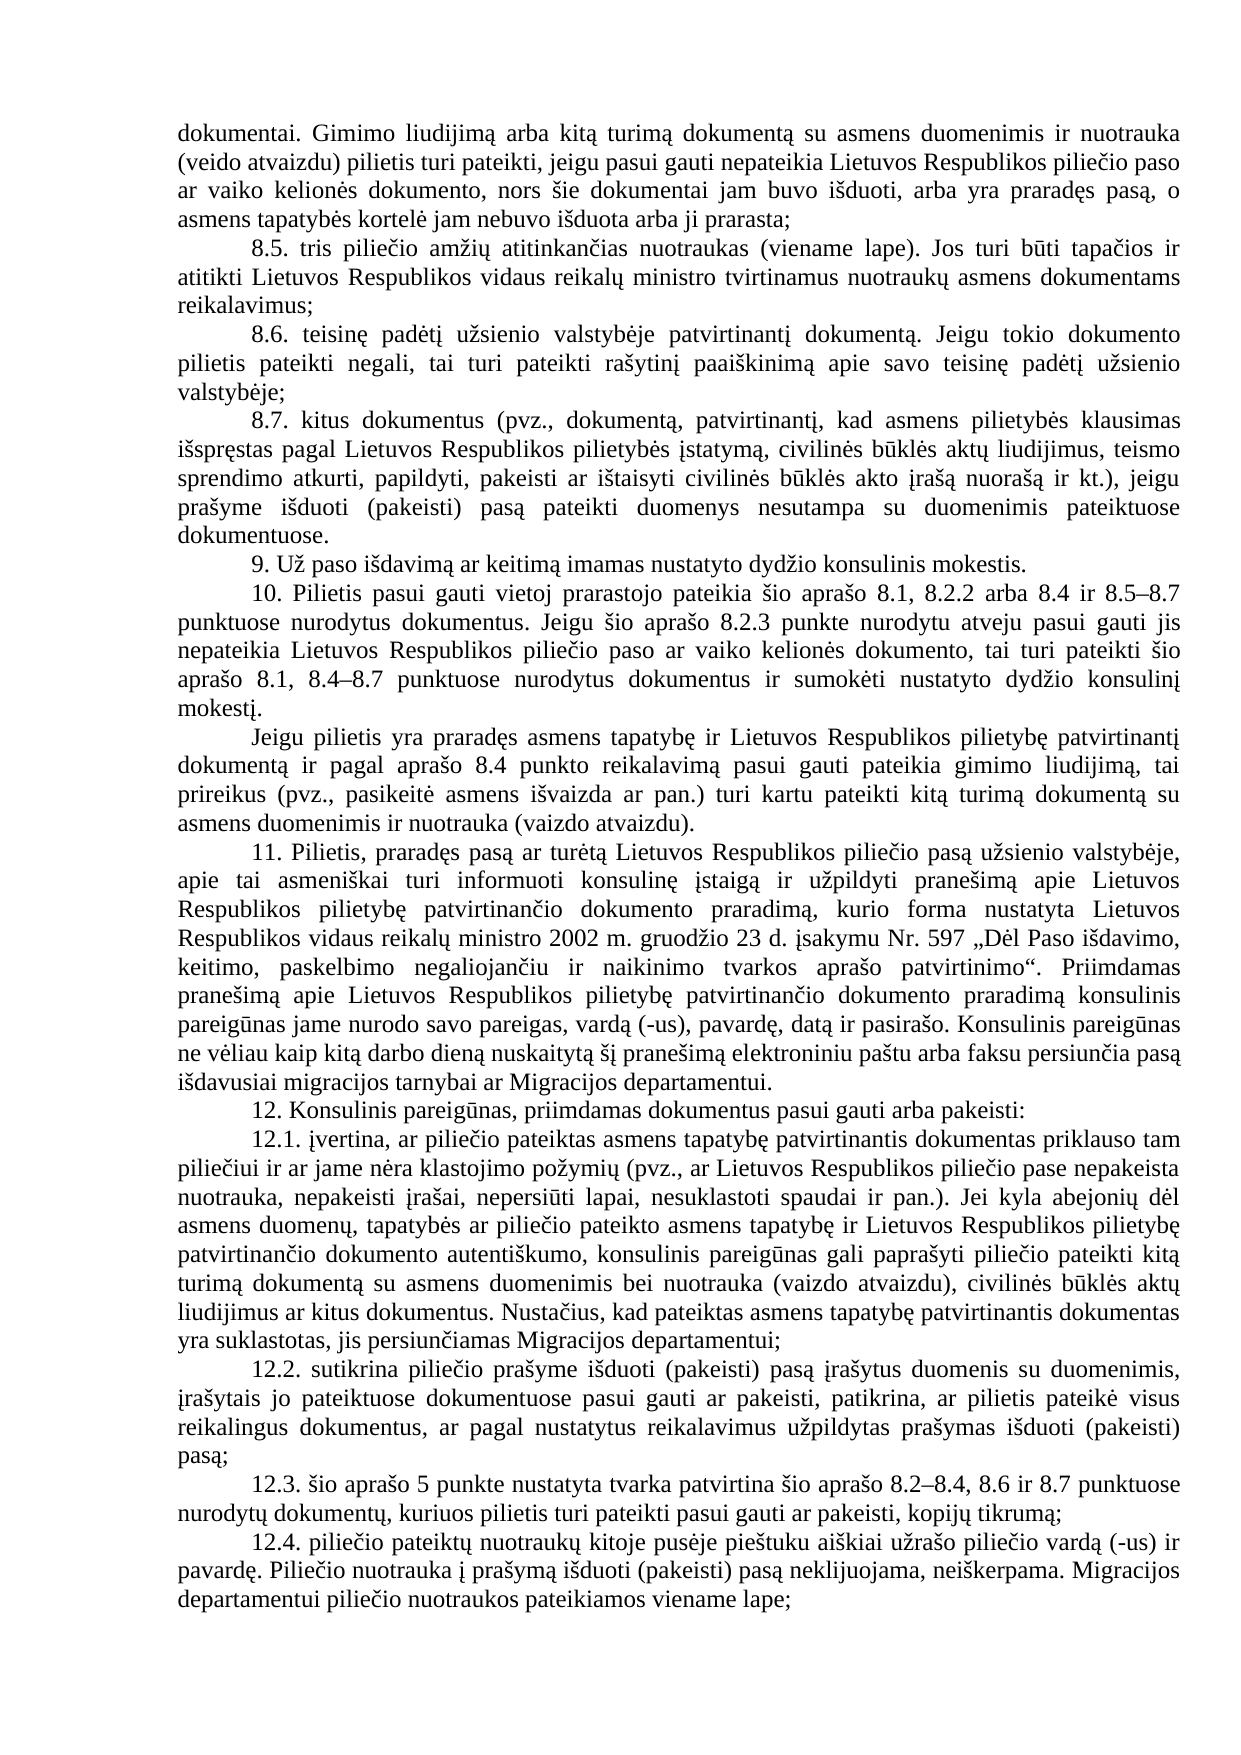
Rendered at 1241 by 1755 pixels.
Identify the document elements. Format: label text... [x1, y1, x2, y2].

text 8.6. teisinę padėtį užsienio valstybėje patvirtinantį dokumentą. Jeigu tokio dokumento pilietis pateikti negali, tai turi pateikti rašytinį paaiškinimą apie savo teisinę padėtį užsienio valstybėje; [177, 319, 1181, 406]
text 12.3. šio aprašo 5 punkte nustatyta tvarka patvirtina šio aprašo 8.2–8.4, 8.6 ir 8.7 punktuose nurodytų dokumentų, kuriuos pilietis turi pateikti pasui gauti ar pakeisti, kopijų tikrumą; [177, 1469, 1181, 1527]
text 12.2. sutikrina piliečio prašyme išduoti (pakeisti) pasą įrašytus duomenis su duomenimis, įrašytais jo pateiktuose dokumentuose pasui gauti ar pakeisti, patikrina, ar pilietis pateikė visus reikalingus dokumentus, ar pagal nustatytus reikalavimus užpildytas prašymas išduoti (pakeisti) pasą; [177, 1354, 1181, 1469]
text Jeigu pilietis yra praradęs asmens tapatybę ir Lietuvos Respublikos pilietybę patvirtinantį dokumentą ir pagal aprašo 8.4 punkto reikalavimą pasui gauti pateikia gimimo liudijimą, tai prireikus (pvz., pasikeitė asmens išvaizda ar pan.) turi kartu pateikti kitą turimą dokumentą su asmens duomenimis ir nuotrauka (vaizdo atvaizdu). [177, 722, 1181, 837]
text dokumentai. Gimimo liudijimą arba kitą turimą dokumentą su asmens duomenimis ir nuotrauka (veido atvaizdu) pilietis turi pateikti, jeigu pasui gauti nepateikia Lietuvos Respublikos piliečio paso ar vaiko kelionės dokumento, nors šie dokumentai jam buvo išduoti, arba yra praradęs pasą, o asmens tapatybės kortelė jam nebuvo išduota arba ji prarasta; [177, 118, 1181, 233]
text 8.5. tris piliečio amžių atitinkančias nuotraukas (viename lape). Jos turi būti tapačios ir atitikti Lietuvos Respublikos vidaus reikalų ministro tvirtinamus nuotraukų asmens dokumentams reikalavimus; [177, 233, 1181, 319]
text 12. Konsulinis pareigūnas, priimdamas dokumentus pasui gauti arba pakeisti: [177, 1096, 1181, 1124]
text 8.7. kitus dokumentus (pvz., dokumentą, patvirtinantį, kad asmens pilietybės klausimas išspręstas pagal Lietuvos Respublikos pilietybės įstatymą, civilinės būklės aktų liudijimus, teismo sprendimo atkurti, papildyti, pakeisti ar ištaisyti civilinės būklės akto įrašą nuorašą ir kt.), jeigu prašyme išduoti (pakeisti) pasą pateikti duomenys nesutampa su duomenimis pateiktuose dokumentuose. [177, 406, 1181, 549]
text 9. Už paso išdavimą ar keitimą imamas nustatyto dydžio konsulinis mokestis. [177, 549, 1181, 578]
text 12.1. įvertina, ar piliečio pateiktas asmens tapatybę patvirtinantis dokumentas priklauso tam piliečiui ir ar jame nėra klastojimo požymių (pvz., ar Lietuvos Respublikos piliečio pase nepakeista nuotrauka, nepakeisti įrašai, nepersiūti lapai, nesuklastoti spaudai ir pan.). Jei kyla abejonių dėl asmens duomenų, tapatybės ar piliečio pateikto asmens tapatybę ir Lietuvos Respublikos pilietybę patvirtinančio dokumento autentiškumo, konsulinis pareigūnas gali paprašyti piliečio pateikti kitą turimą dokumentą su asmens duomenimis bei nuotrauka (vaizdo atvaizdu), civilinės būklės aktų liudijimus ar kitus dokumentus. Nustačius, kad pateiktas asmens tapatybę patvirtinantis dokumentas yra suklastotas, jis persiunčiamas Migracijos departamentui; [177, 1124, 1181, 1354]
text 10. Pilietis pasui gauti vietoj prarastojo pateikia šio aprašo 8.1, 8.2.2 arba 8.4 ir 8.5–8.7 punktuose nurodytus dokumentus. Jeigu šio aprašo 8.2.3 punkte nurodytu atveju pasui gauti jis nepateikia Lietuvos Respublikos piliečio paso ar vaiko kelionės dokumento, tai turi pateikti šio aprašo 8.1, 8.4–8.7 punktuose nurodytus dokumentus ir sumokėti nustatyto dydžio konsulinį mokestį. [177, 578, 1181, 722]
text 12.4. piliečio pateiktų nuotraukų kitoje pusėje pieštuku aiškiai užrašo piliečio vardą (-us) ir pavardę. Piliečio nuotrauka į prašymą išduoti (pakeisti) pasą neklijuojama, neiškerpama. Migracijos departamentui piliečio nuotraukos pateikiamos viename lape; [177, 1527, 1181, 1613]
text 11. Pilietis, praradęs pasą ar turėtą Lietuvos Respublikos piliečio pasą užsienio valstybėje, apie tai asmeniškai turi informuoti konsulinę įstaigą ir užpildyti pranešimą apie Lietuvos Respublikos pilietybę patvirtinančio dokumento praradimą, kurio forma nustatyta Lietuvos Respublikos vidaus reikalų ministro 2002 m. gruodžio 23 d. įsakymu Nr. 597 „Dėl Paso išdavimo, keitimo, paskelbimo negaliojančiu ir naikinimo tvarkos aprašo patvirtinimo“. Priimdamas pranešimą apie Lietuvos Respublikos pilietybę patvirtinančio dokumento praradimą konsulinis pareigūnas jame nurodo savo pareigas, vardą (-us), pavardę, datą ir pasirašo. Konsulinis pareigūnas ne vėliau kaip kitą darbo dieną nuskaitytą šį pranešimą elektroniniu paštu arba faksu persiunčia pasą išdavusiai migracijos tarnybai ar Migracijos departamentui. [177, 837, 1181, 1096]
